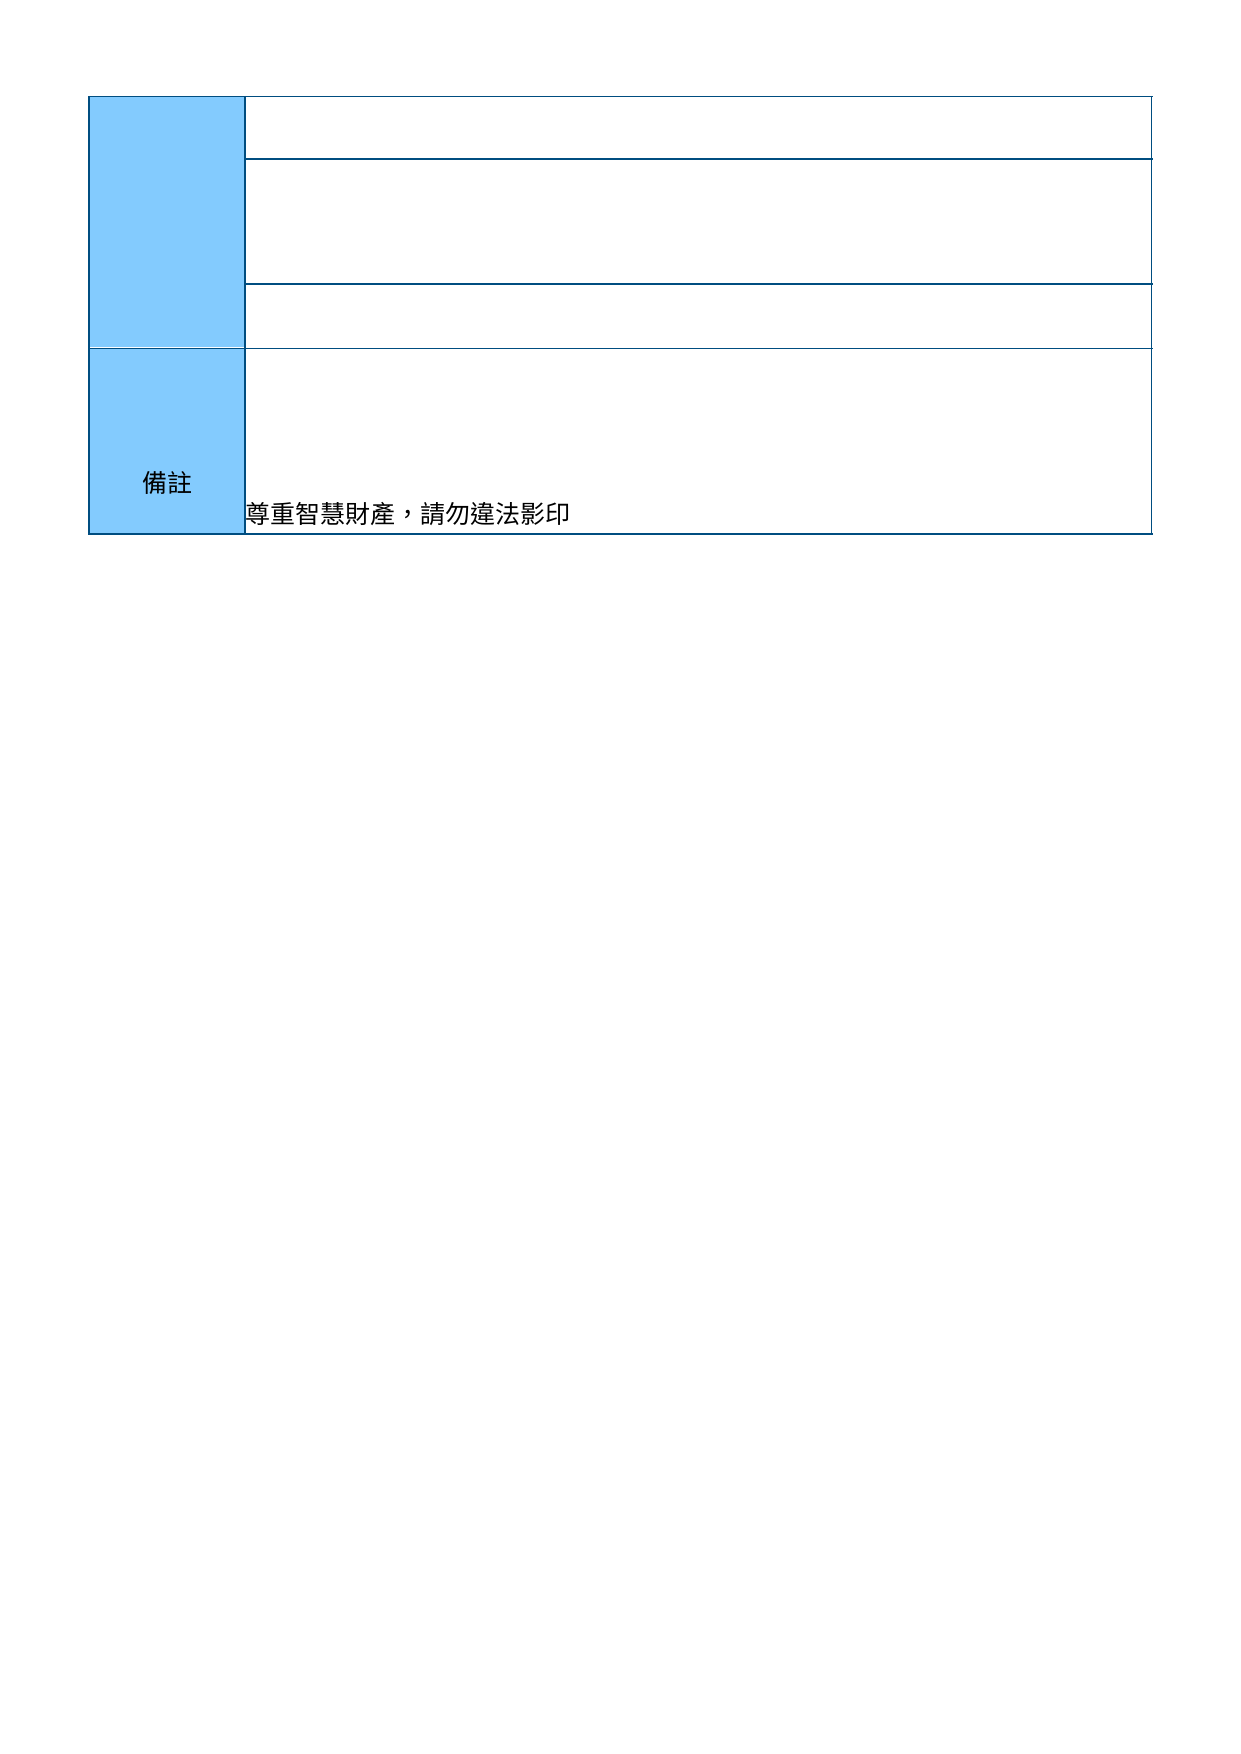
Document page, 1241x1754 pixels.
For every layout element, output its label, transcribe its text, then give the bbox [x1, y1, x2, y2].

table_cell 備註 [90, 349, 244, 533]
table_cell [246, 97, 1151, 158]
table_cell [89, 535, 1152, 597]
table_cell [246, 285, 1151, 347]
table_cell [246, 160, 1151, 283]
table_cell 尊重智慧財產，請勿違法影印 [246, 349, 1151, 533]
table_cell [90, 97, 244, 347]
